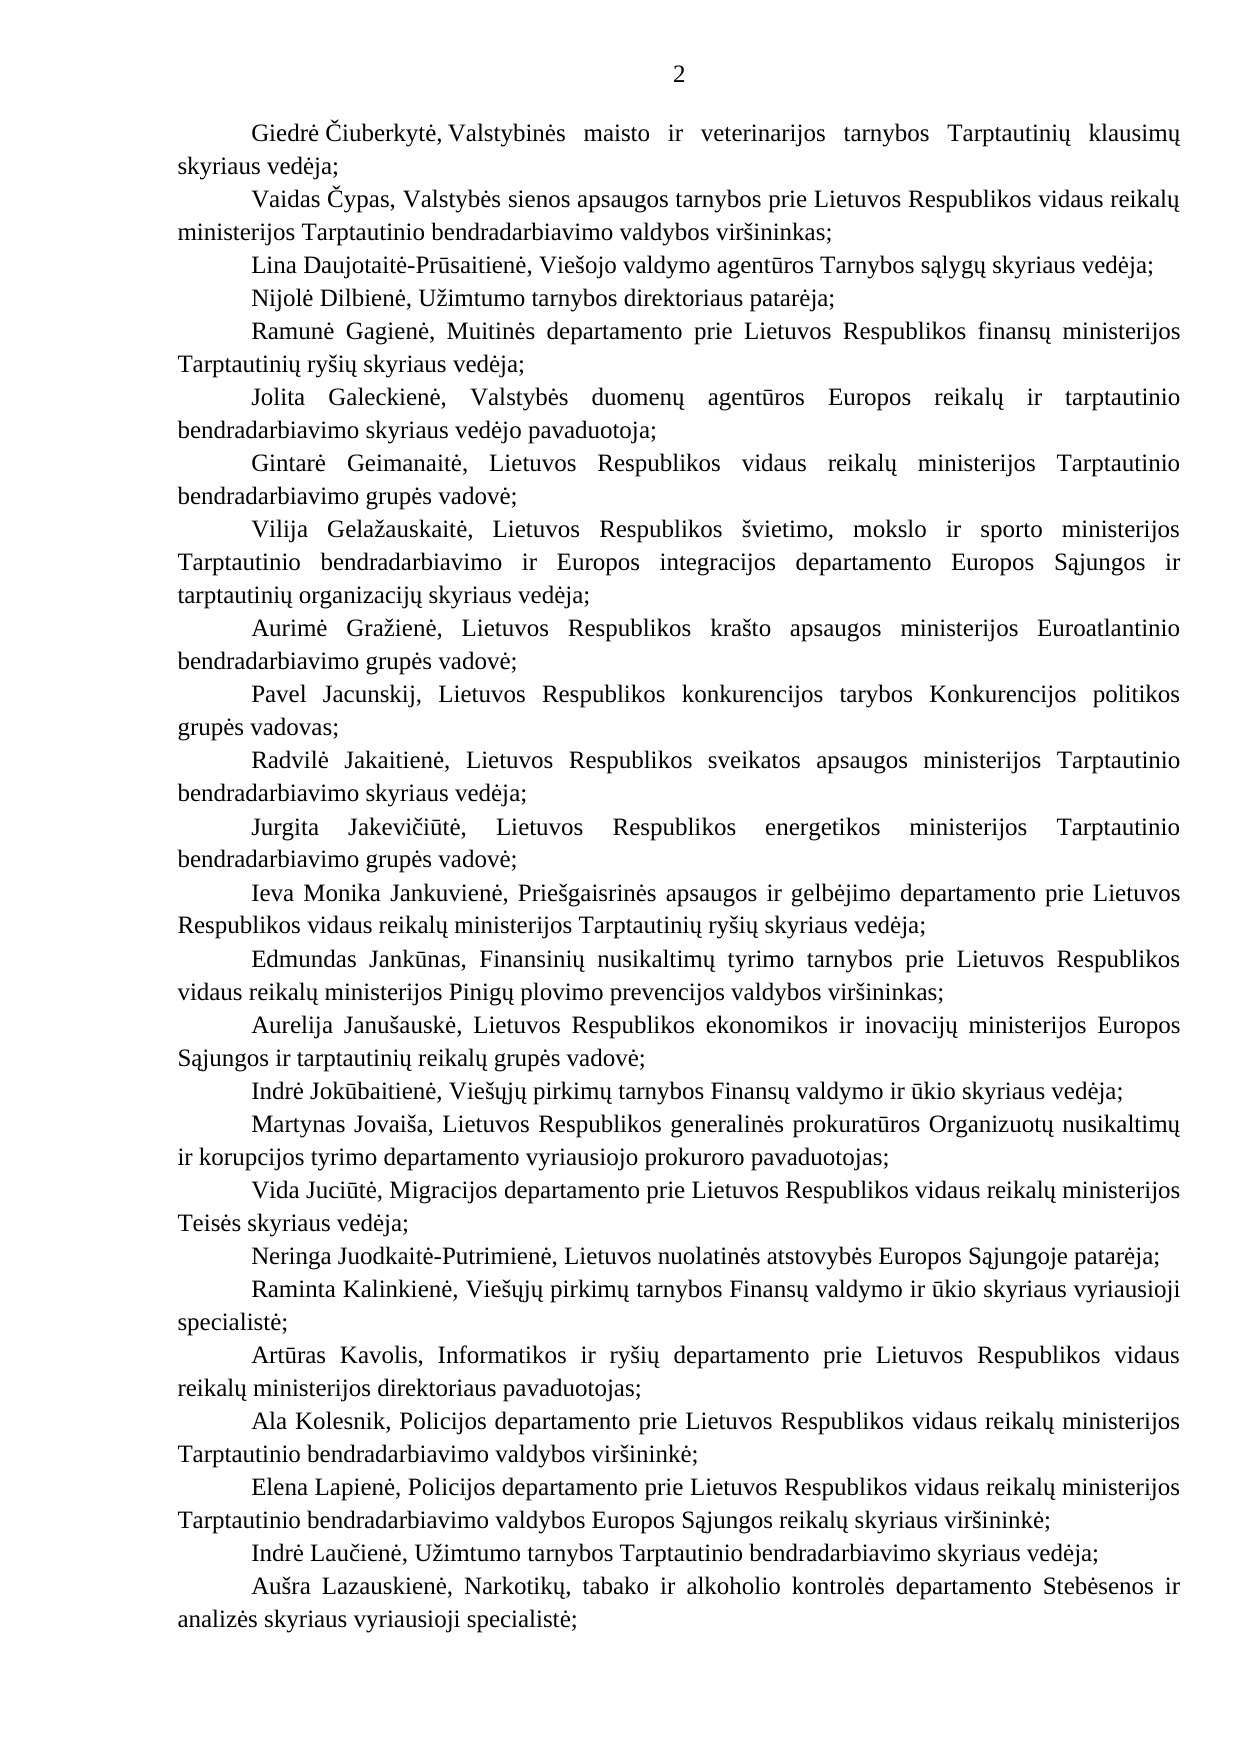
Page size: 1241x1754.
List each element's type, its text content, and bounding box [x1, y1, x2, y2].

text Pavel Jacunskij, Lietuvos Respublikos konkurencijos tarybos Konkurencijos politikos grupės vadovas; [177, 679, 1181, 741]
text Lina Daujotaitė-Prūsaitienė, Viešojo valdymo agentūros Tarnybos sąlygų skyriaus vedėja; [177, 250, 1181, 279]
text Gintarė Geimanaitė, Lietuvos Respublikos vidaus reikalų ministerijos Tarptautinio bendradarbiavimo grupės vadovė; [177, 448, 1181, 510]
text Indrė Laučienė, Užimtumo tarnybos Tarptautinio bendradarbiavimo skyriaus vedėja; [177, 1538, 1181, 1567]
text Artūras Kavolis, Informatikos ir ryšių departamento prie Lietuvos Respublikos vidaus reikalų ministerijos direktoriaus pavaduotojas; [177, 1340, 1181, 1402]
text Raminta Kalinkienė, Viešųjų pirkimų tarnybos Finansų valdymo ir ūkio skyriaus vyriausioji specialistė; [177, 1274, 1181, 1336]
text Radvilė Jakaitienė, Lietuvos Respublikos sveikatos apsaugos ministerijos Tarptautinio bendradarbiavimo skyriaus vedėja; [177, 746, 1181, 807]
text Ala Kolesnik, Policijos departamento prie Lietuvos Respublikos vidaus reikalų ministerijos Tarptautinio bendradarbiavimo valdybos viršininkė; [177, 1406, 1181, 1468]
text Ramunė Gagienė, Muitinės departamento prie Lietuvos Respublikos finansų ministerijos Tarptautinių ryšių skyriaus vedėja; [177, 316, 1181, 378]
text Aurimė Gražienė, Lietuvos Respublikos krašto apsaugos ministerijos Euroatlantinio bendradarbiavimo grupės vadovė; [177, 613, 1181, 675]
text Indrė Jokūbaitienė, Viešųjų pirkimų tarnybos Finansų valdymo ir ūkio skyriaus vedėja; [177, 1076, 1181, 1104]
text Vida Juciūtė, Migracijos departamento prie Lietuvos Respublikos vidaus reikalų ministerijos Teisės skyriaus vedėja; [177, 1175, 1181, 1237]
text Elena Lapienė, Policijos departamento prie Lietuvos Respublikos vidaus reikalų ministerijos Tarptautinio bendradarbiavimo valdybos Europos Sąjungos reikalų skyriaus viršininkė; [177, 1472, 1181, 1534]
text Vaidas Čypas, Valstybės sienos apsaugos tarnybos prie Lietuvos Respublikos vidaus reikalų ministerijos Tarptautinio bendradarbiavimo valdybos viršininkas; [177, 184, 1181, 246]
text Aurelija Janušauskė, Lietuvos Respublikos ekonomikos ir inovacijų ministerijos Europos Sąjungos ir tarptautinių reikalų grupės vadovė; [177, 1010, 1181, 1071]
text Vilija Gelažauskaitė, Lietuvos Respublikos švietimo, mokslo ir sporto ministerijos Tarptautinio bendradarbiavimo ir Europos integracijos departamento Europos Sąjungos ir tarptautinių organizacijų skyriaus vedėja; [177, 514, 1181, 609]
text Jolita Galeckienė, Valstybės duomenų agentūros Europos reikalų ir tarptautinio bendradarbiavimo skyriaus vedėjo pavaduotoja; [177, 382, 1181, 444]
text Neringa Juodkaitė-Putrimienė, Lietuvos nuolatinės atstovybės Europos Sąjungoje patarėja; [177, 1241, 1181, 1269]
text Jurgita Jakevičiūtė, Lietuvos Respublikos energetikos ministerijos Tarptautinio bendradarbiavimo grupės vadovė; [177, 812, 1181, 873]
text Ieva Monika Jankuvienė, Priešgaisrinės apsaugos ir gelbėjimo departamento prie Lietuvos Respublikos vidaus reikalų ministerijos Tarptautinių ryšių skyriaus vedėja; [177, 878, 1181, 939]
text Edmundas Jankūnas, Finansinių nusikaltimų tyrimo tarnybos prie Lietuvos Respublikos vidaus reikalų ministerijos Pinigų plovimo prevencijos valdybos viršininkas; [177, 944, 1181, 1005]
text Aušra Lazauskienė, Narkotikų, tabako ir alkoholio kontrolės departamento Stebėsenos ir analizės skyriaus vyriausioji specialistė; [177, 1571, 1181, 1633]
text Martynas Jovaiša, Lietuvos Respublikos generalinės prokuratūros Organizuotų nusikaltimų ir korupcijos tyrimo departamento vyriausiojo prokuroro pavaduotojas; [177, 1109, 1181, 1171]
text Nijolė Dilbienė, Užimtumo tarnybos direktoriaus patarėja; [177, 283, 1181, 312]
text Giedrė Čiuberkytė, Valstybinės maisto ir veterinarijos tarnybos Tarptautinių klausimų skyriaus vedėja; [177, 118, 1181, 180]
